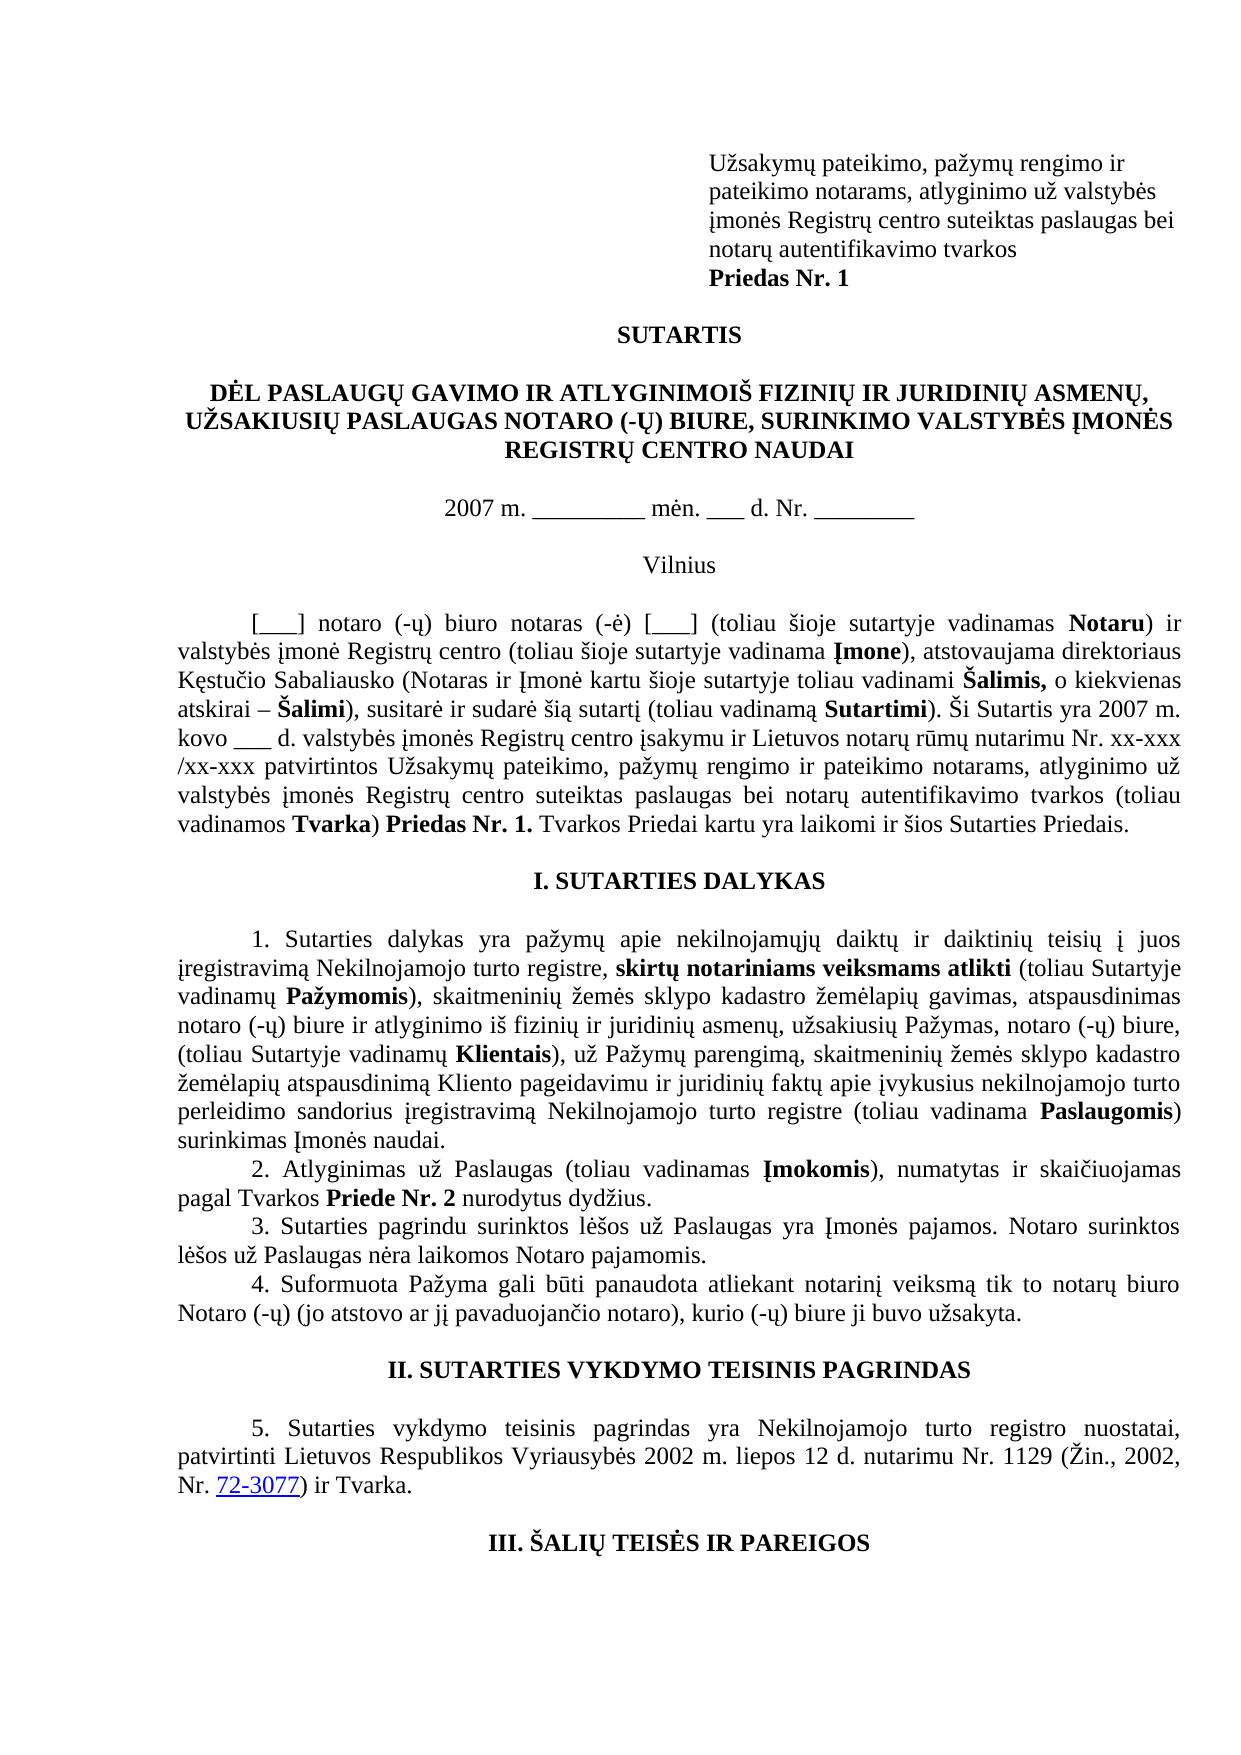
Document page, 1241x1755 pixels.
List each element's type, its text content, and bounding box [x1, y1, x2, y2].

text 2. Atlyginimas už Paslaugas (toliau vadinamas Įmokomis), numatytas ir skaičiuojamas pagal Tvarkos Priede Nr. 2 nurodytus dydžius. [177, 1154, 1181, 1211]
text III. ŠALIŲ TEISĖS IR PAREIGOS [177, 1528, 1181, 1556]
text 3. Sutarties pagrindu surinktos lėšos už Paslaugas yra Įmonės pajamos. Notaro surinktos lėšos už Paslaugas nėra laikomos Notaro pajamomis. [177, 1211, 1181, 1269]
text pateikimo notarams, atlyginimo už valstybės [177, 176, 1181, 205]
text 2007 m. _________ mėn. ___ d. Nr. ________ [177, 493, 1181, 521]
text Vilnius [177, 550, 1181, 579]
text 1. Sutarties dalykas yra pažymų apie nekilnojamųjų daiktų ir daiktinių teisių į juos įregistravimą Nekilnojamojo turto registre, skirtų notariniams veiksmams atlikti (toliau Sutartyje vadinamų Pažymomis), skaitmeninių žemės sklypo kadastro žemėlapių gavimas, atspausdinimas notaro (-ų) biure ir atlyginimo iš fizinių ir juridinių asmenų, užsakiusių Pažymas, notaro (-ų) biure, (toliau Sutartyje vadinamų Klientais), už Pažymų parengimą, skaitmeninių žemės sklypo kadastro žemėlapių atspausdinimą Kliento pageidavimu ir juridinių faktų apie įvykusius nekilnojamojo turto perleidimo sandorius įregistravimą Nekilnojamojo turto registre (toliau vadinama Paslaugomis) surinkimas Įmonės naudai. [177, 924, 1181, 1154]
text Užsakymų pateikimo, pažymų rengimo ir [177, 148, 1181, 176]
text II. SUTARTIES VYKDYMO TEISINIS PAGRINDAS [177, 1355, 1181, 1384]
text SUTARTIS [177, 320, 1181, 349]
text I. SUTARTIES DALYKAS [177, 866, 1181, 895]
text 5. Sutarties vykdymo teisinis pagrindas yra Nekilnojamojo turto registro nuostatai, patvirtinti Lietuvos Respublikos Vyriausybės 2002 m. liepos 12 d. nutarimu Nr. 1129 (Žin., 2002, Nr. 72-3077) ir Tvarka. [177, 1413, 1181, 1499]
text Priedas Nr. 1 [177, 263, 1181, 291]
text notarų autentifikavimo tvarkos [177, 234, 1181, 263]
text [___] notaro (-ų) biuro notaras (-ė) [___] (toliau šioje sutartyje vadinamas Notaru) ir valstybės įmonė Registrų centro (toliau šioje sutartyje vadinama Įmone), atstovaujama direktoriaus Kęstučio Sabaliausko (Notaras ir Įmonė kartu šioje sutartyje toliau vadinami Šalimis, o kiekvienas atskirai – Šalimi), susitarė ir sudarė šią sutartį (toliau vadinamą Sutartimi). Ši Sutartis yra 2007 m. kovo ___ d. valstybės įmonės Registrų centro įsakymu ir Lietuvos notarų rūmų nutarimu Nr. xx-xxx /xx-xxx patvirtintos Užsakymų pateikimo, pažymų rengimo ir pateikimo notarams, atlyginimo už valstybės įmonės Registrų centro suteiktas paslaugas bei notarų autentifikavimo tvarkos (toliau vadinamos Tvarka) Priedas Nr. 1. Tvarkos Priedai kartu yra laikomi ir šios Sutarties Priedais. [177, 608, 1181, 838]
text įmonės Registrų centro suteiktas paslaugas bei [177, 205, 1181, 234]
text DĖL PASLAUGŲ GAVIMO IR ATLYGINIMOIŠ FIZINIŲ IR JURIDINIŲ ASMENŲ, UŽSAKIUSIŲ PASLAUGAS NOTARO (-Ų) BIURE, SURINKIMO VALSTYBĖS ĮMONĖS REGISTRŲ CENTRO NAUDAI [177, 378, 1181, 464]
text 4. Suformuota Pažyma gali būti panaudota atliekant notarinį veiksmą tik to notarų biuro Notaro (-ų) (jo atstovo ar jį pavaduojančio notaro), kurio (-ų) biure ji buvo užsakyta. [177, 1269, 1181, 1326]
